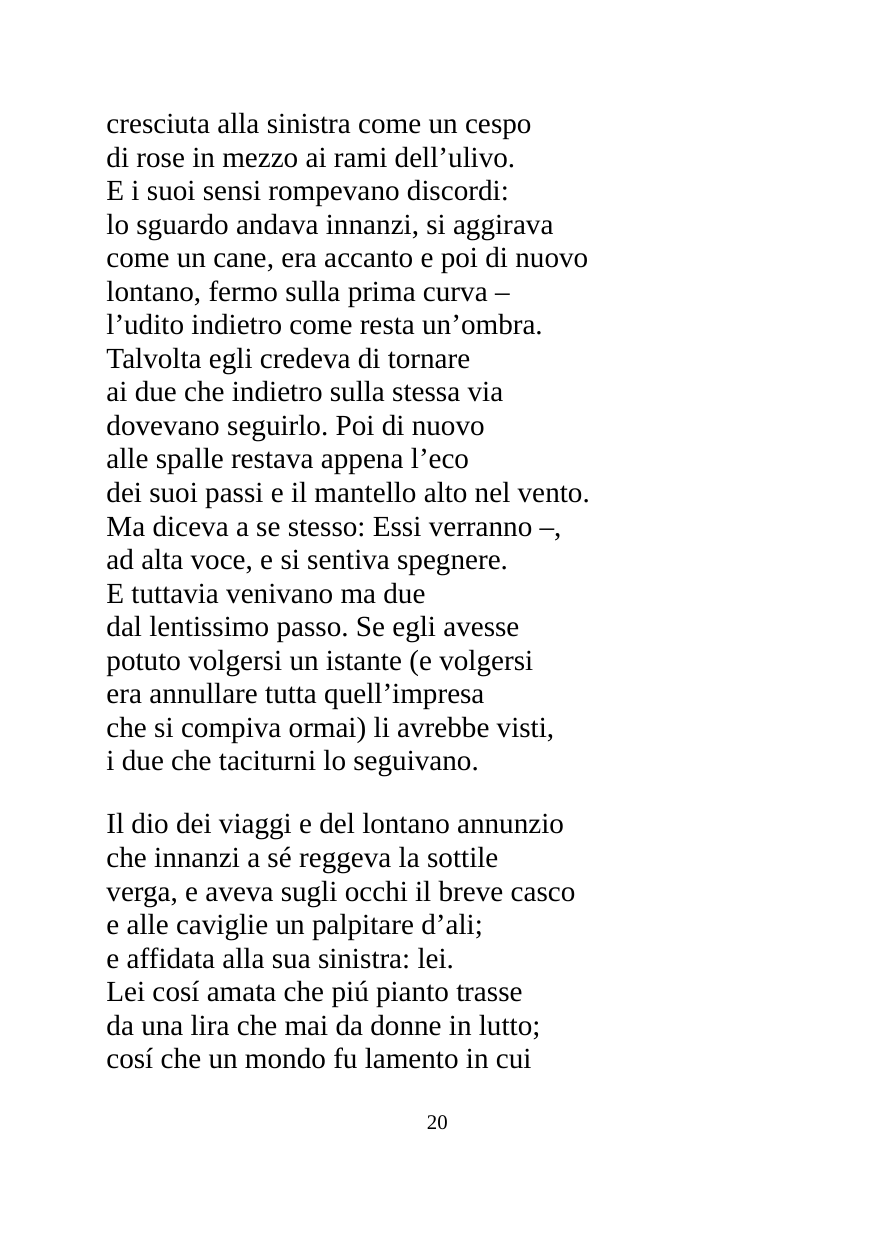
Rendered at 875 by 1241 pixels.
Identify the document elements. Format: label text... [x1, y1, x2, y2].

text Il dio dei viaggi e del lontano annunzio che innanzi a sé reggeva la sottile verga, e aveva sugli occhi il breve casco e alle caviglie un palpitare d’ali; e affidata alla sua sinistra: lei. Lei cosí amata che piú pianto trasse da una lira che mai da donne in lutto; cosí che un mondo fu lamento in cui [106, 807, 768, 1075]
text cresciuta alla sinistra come un cespo di rose in mezzo ai rami dell’ulivo. E i suoi sensi rompevano discordi: lo sguardo andava innanzi, si aggirava come un cane, era accanto e poi di nuovo lontano, fermo sulla prima curva – l’udito indietro come resta un’ombra. Talvolta egli credeva di tornare ai due che indietro sulla stessa via dovevano seguirlo. Poi di nuovo alle spalle restava appena l’eco dei suoi passi e il mantello alto nel vento. Ma diceva a se stesso: Essi verranno –, ad alta voce, e si sentiva spegnere. E tuttavia venivano ma due dal lentissimo passo. Se egli avesse potuto volgersi un istante (e volgersi era annullare tutta quell’impresa che si compiva ormai) li avrebbe visti, i due che taciturni lo seguivano. [106, 106, 768, 777]
